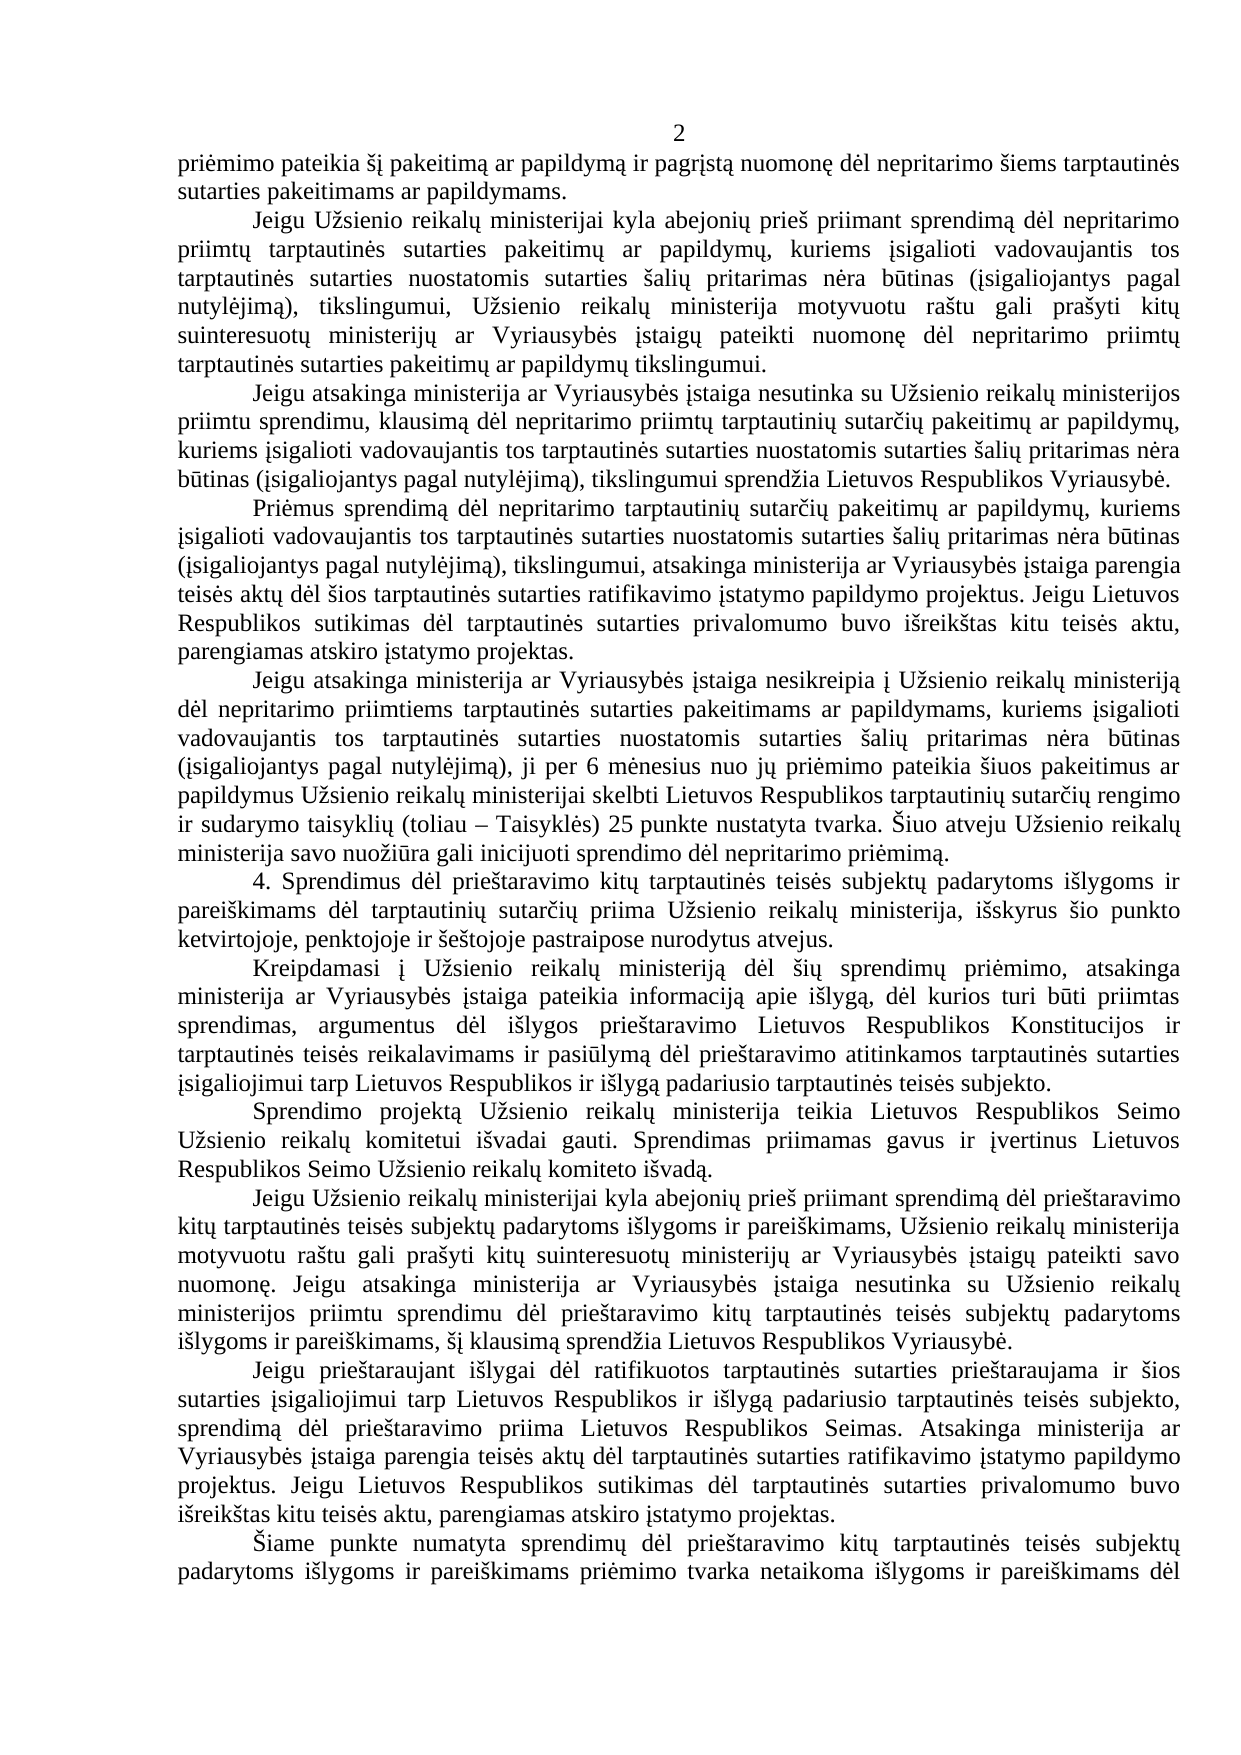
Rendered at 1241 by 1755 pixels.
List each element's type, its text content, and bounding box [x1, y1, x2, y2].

text priėmimo pateikia šį pakeitimą ar papildymą ir pagrįstą nuomonę dėl nepritarimo šiems tarptautinės sutarties pakeitimams ar papildymams. [177, 148, 1181, 205]
text Sprendimo projektą Užsienio reikalų ministerija teikia Lietuvos Respublikos Seimo Užsienio reikalų komitetui išvadai gauti. Sprendimas priimamas gavus ir įvertinus Lietuvos Respublikos Seimo Užsienio reikalų komiteto išvadą. [177, 1096, 1181, 1183]
text Šiame punkte numatyta sprendimų dėl prieštaravimo kitų tarptautinės teisės subjektų padarytoms išlygoms ir pareiškimams priėmimo tvarka netaikoma išlygoms ir pareiškimams dėl [177, 1528, 1181, 1585]
text Jeigu atsakinga ministerija ar Vyriausybės įstaiga nesutinka su Užsienio reikalų ministerijos priimtu sprendimu, klausimą dėl nepritarimo priimtų tarptautinių sutarčių pakeitimų ar papildymų, kuriems įsigalioti vadovaujantis tos tarptautinės sutarties nuostatomis sutarties šalių pritarimas nėra būtinas (įsigaliojantys pagal nutylėjimą), tikslingumui sprendžia Lietuvos Respublikos Vyriausybė. [177, 378, 1181, 493]
text 4. Sprendimus dėl prieštaravimo kitų tarptautinės teisės subjektų padarytoms išlygoms ir pareiškimams dėl tarptautinių sutarčių priima Užsienio reikalų ministerija, išskyrus šio punkto ketvirtojoje, penktojoje ir šeštojoje pastraipose nurodytus atvejus. [177, 866, 1181, 953]
text Kreipdamasi į Užsienio reikalų ministeriją dėl šių sprendimų priėmimo, atsakinga ministerija ar Vyriausybės įstaiga pateikia informaciją apie išlygą, dėl kurios turi būti priimtas sprendimas, argumentus dėl išlygos prieštaravimo Lietuvos Respublikos Konstitucijos ir tarptautinės teisės reikalavimams ir pasiūlymą dėl prieštaravimo atitinkamos tarptautinės sutarties įsigaliojimui tarp Lietuvos Respublikos ir išlygą padariusio tarptautinės teisės subjekto. [177, 953, 1181, 1096]
text Jeigu Užsienio reikalų ministerijai kyla abejonių prieš priimant sprendimą dėl prieštaravimo kitų tarptautinės teisės subjektų padarytoms išlygoms ir pareiškimams, Užsienio reikalų ministerija motyvuotu raštu gali prašyti kitų suinteresuotų ministerijų ar Vyriausybės įstaigų pateikti savo nuomonę. Jeigu atsakinga ministerija ar Vyriausybės įstaiga nesutinka su Užsienio reikalų ministerijos priimtu sprendimu dėl prieštaravimo kitų tarptautinės teisės subjektų padarytoms išlygoms ir pareiškimams, šį klausimą sprendžia Lietuvos Respublikos Vyriausybė. [177, 1183, 1181, 1355]
text Jeigu Užsienio reikalų ministerijai kyla abejonių prieš priimant sprendimą dėl nepritarimo priimtų tarptautinės sutarties pakeitimų ar papildymų, kuriems įsigalioti vadovaujantis tos tarptautinės sutarties nuostatomis sutarties šalių pritarimas nėra būtinas (įsigaliojantys pagal nutylėjimą), tikslingumui, Užsienio reikalų ministerija motyvuotu raštu gali prašyti kitų suinteresuotų ministerijų ar Vyriausybės įstaigų pateikti nuomonę dėl nepritarimo priimtų tarptautinės sutarties pakeitimų ar papildymų tikslingumui. [177, 205, 1181, 378]
text Jeigu atsakinga ministerija ar Vyriausybės įstaiga nesikreipia į Užsienio reikalų ministeriją dėl nepritarimo priimtiems tarptautinės sutarties pakeitimams ar papildymams, kuriems įsigalioti vadovaujantis tos tarptautinės sutarties nuostatomis sutarties šalių pritarimas nėra būtinas (įsigaliojantys pagal nutylėjimą), ji per 6 mėnesius nuo jų priėmimo pateikia šiuos pakeitimus ar papildymus Užsienio reikalų ministerijai skelbti Lietuvos Respublikos tarptautinių sutarčių rengimo ir sudarymo taisyklių (toliau – Taisyklės) 25 punkte nustatyta tvarka. Šiuo atveju Užsienio reikalų ministerija savo nuožiūra gali inicijuoti sprendimo dėl nepritarimo priėmimą. [177, 665, 1181, 866]
text Jeigu prieštaraujant išlygai dėl ratifikuotos tarptautinės sutarties prieštaraujama ir šios sutarties įsigaliojimui tarp Lietuvos Respublikos ir išlygą padariusio tarptautinės teisės subjekto, sprendimą dėl prieštaravimo priima Lietuvos Respublikos Seimas. Atsakinga ministerija ar Vyriausybės įstaiga parengia teisės aktų dėl tarptautinės sutarties ratifikavimo įstatymo papildymo projektus. Jeigu Lietuvos Respublikos sutikimas dėl tarptautinės sutarties privalomumo buvo išreikštas kitu teisės aktu, parengiamas atskiro įstatymo projektas. [177, 1355, 1181, 1528]
text Priėmus sprendimą dėl nepritarimo tarptautinių sutarčių pakeitimų ar papildymų, kuriems įsigalioti vadovaujantis tos tarptautinės sutarties nuostatomis sutarties šalių pritarimas nėra būtinas (įsigaliojantys pagal nutylėjimą), tikslingumui, atsakinga ministerija ar Vyriausybės įstaiga parengia teisės aktų dėl šios tarptautinės sutarties ratifikavimo įstatymo papildymo projektus. Jeigu Lietuvos Respublikos sutikimas dėl tarptautinės sutarties privalomumo buvo išreikštas kitu teisės aktu, parengiamas atskiro įstatymo projektas. [177, 493, 1181, 665]
